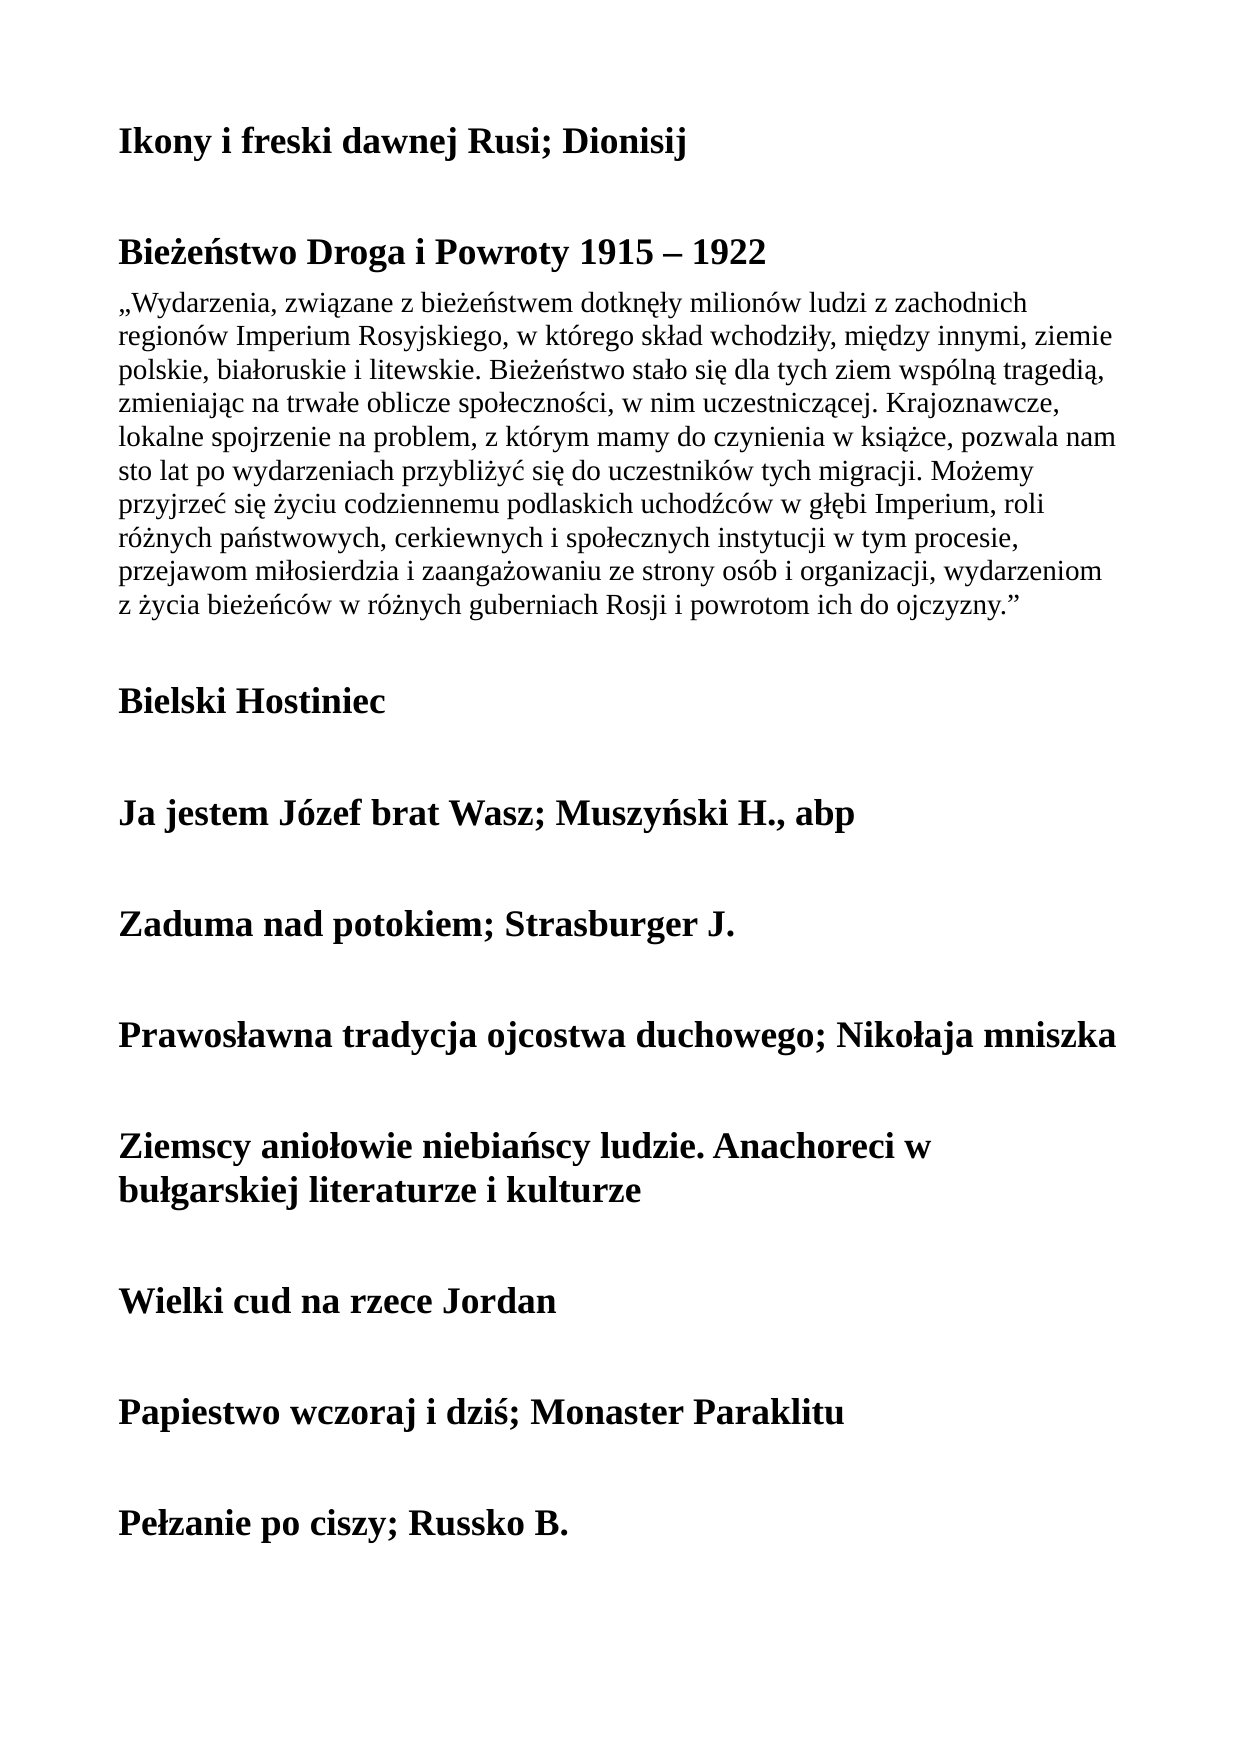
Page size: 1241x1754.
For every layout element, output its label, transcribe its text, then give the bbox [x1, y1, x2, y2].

text Bieżeństwo Droga i Powroty 1915 – 1922 [118, 229, 1122, 272]
text Zaduma nad potokiem; Strasburger J. [118, 901, 1122, 944]
text Ikony i freski dawnej Rusi; Dionisij [118, 118, 1122, 161]
text Wielki cud na rzece Jordan [118, 1278, 1122, 1321]
text „Wydarzenia, związane z bieżeństwem dotknęły milionów ludzi z zachodnich regionów Imperium Rosyjskiego, w którego skład wchodziły, między innymi, ziemie polskie, białoruskie i litewskie. Bieżeństwo stało się dla tych ziem wspólną tragedią, zmieniając na trwałe oblicze społeczności, w nim uczestniczącej. Krajoznawcze, lokalne spojrzenie na problem, z którym mamy do czynienia w książce, pozwala nam sto lat po wydarzeniach przybliżyć się do uczestników tych migracji. Możemy przyjrzeć się życiu codziennemu podlaskich uchodźców w głębi Imperium, roli różnych państwowych, cerkiewnych i społecznych instytucji w tym procesie, przejawom miłosierdzia i zaangażowaniu ze strony osób i organizacji, wydarzeniom z życia bieżeńców w różnych guberniach Rosji i powrotom ich do ojczyzny.” [118, 285, 1122, 620]
text Ziemscy aniołowie niebiańscy ludzie. Anachoreci w bułgarskiej literaturze i kulturze [118, 1124, 1122, 1210]
text Prawosławna tradycja ojcostwa duchowego; Nikołaja mniszka [118, 1013, 1122, 1056]
text Pełzanie po ciszy; Russko B. [118, 1501, 1122, 1544]
text Papiestwo wczoraj i dziś; Monaster Paraklitu [118, 1389, 1122, 1433]
text Ja jestem Józef brat Wasz; Muszyński H., abp [118, 790, 1122, 833]
text Bielski Hostiniec [118, 679, 1122, 722]
